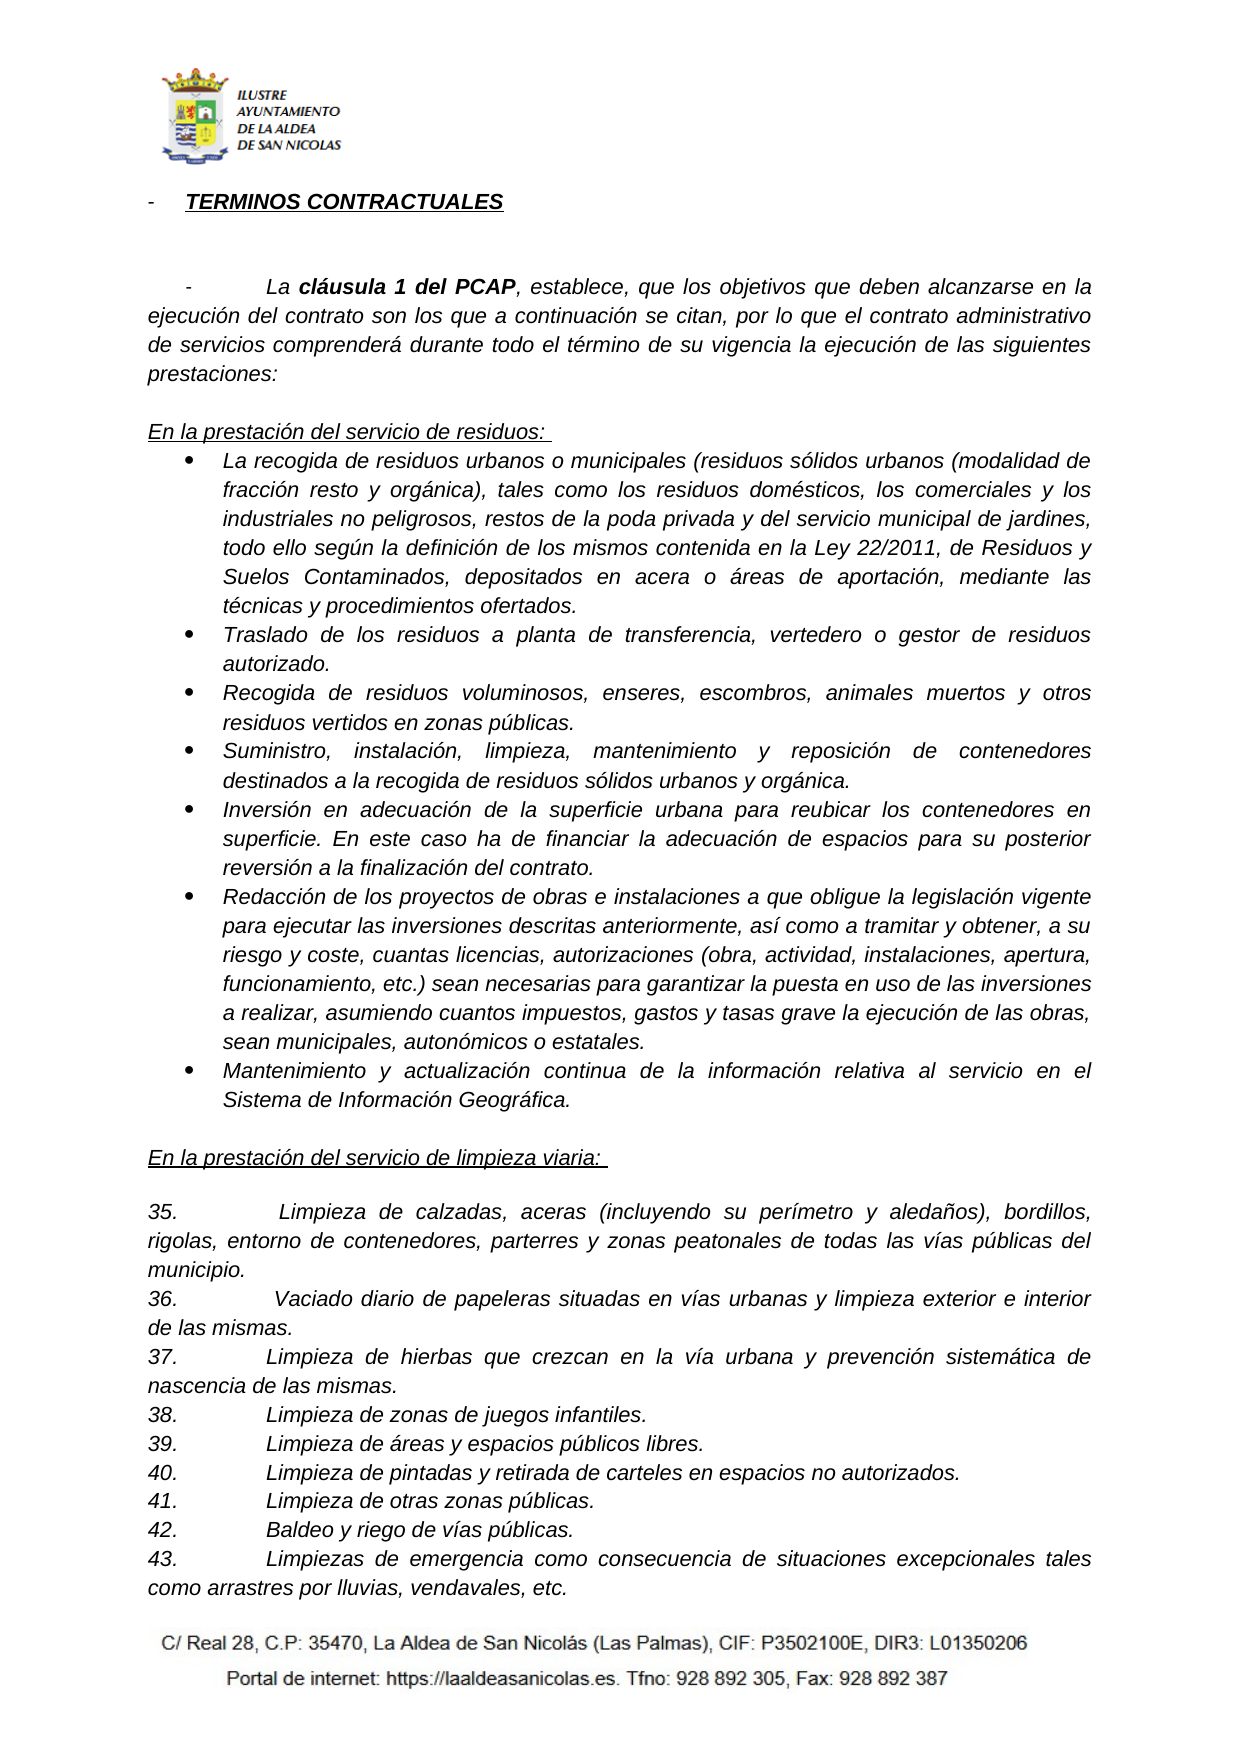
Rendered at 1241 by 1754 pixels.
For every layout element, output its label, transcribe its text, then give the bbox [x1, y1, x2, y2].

picture [149, 1627, 1034, 1694]
list Limpieza de zonas de juegos infantiles. [148, 1402, 1093, 1427]
picture [148, 60, 357, 172]
list Inversión en adecuación de la superficie urbana para reubicar los contenedores en superficie. En este caso ha de financiar la adecuación de espacios para su posterior reversión a la finalización del contrato. [185, 797, 1093, 880]
list Baldeo y riego de vías públicas. [148, 1517, 1093, 1543]
list Redacción de los proyectos de obras e instalaciones a que obligue la legislación vigente para ejecutar las inversiones descritas anteriormente, así como a tramitar y obtener, a su riesgo y coste, cuantas licencias, autorizaciones (obra, actividad, instalaciones, apertura, funcionamiento, etc.) sean necesarias para garantizar la puesta en uso de las inversiones a realizar, asumiendo cuantos impuestos, gastos y tasas grave la ejecución de las obras, sean municipales, autonómicos o estatales. [185, 884, 1093, 1054]
list TERMINOS CONTRACTUALES [148, 188, 1093, 215]
list Recogida de residuos voluminosos, enseres, escombros, animales muertos y otros residuos vertidos en zonas públicas. [185, 680, 1093, 735]
list Traslado de los residuos a planta de transferencia, vertedero o gestor de residuos autorizado. [185, 622, 1093, 677]
list Limpieza de calzadas, aceras (incluyendo su perímetro y aledaños), bordillos, rigolas, entorno de contenedores, parterres y zonas peatonales de todas las vías públicas del municipio. [148, 1199, 1093, 1282]
list La cláusula 1 del PCAP, establece, que los objetivos que deben alcanzarse en la ejecución del contrato son los que a continuación se citan, por lo que el contrato administrativo de servicios comprenderá durante todo el término de su vigencia la ejecución de las siguientes prestaciones: [148, 273, 1093, 387]
list Limpiezas de emergencia como consecuencia de situaciones excepcionales tales como arrastres por lluvias, vendavales, etc. [148, 1546, 1093, 1601]
list Limpieza de áreas y espacios públicos libres. [148, 1431, 1093, 1456]
list La recogida de residuos urbanos o municipales (residuos sólidos urbanos (modalidad de fracción resto y orgánica), tales como los residuos domésticos, los comerciales y los industriales no peligrosos, restos de la poda privada y del servicio municipal de jardines, todo ello según la definición de los mismos contenida en la Ley 22/2011, de Residuos y Suelos Contaminados, depositados en acera o áreas de aportación, mediante las técnicas y procedimientos ofertados. [185, 448, 1093, 618]
list Limpieza de hierbas que crezcan en la vía urbana y prevención sistemática de nascencia de las mismas. [148, 1344, 1093, 1398]
list Suministro, instalación, limpieza, mantenimiento y reposición de contenedores destinados a la recogida de residuos sólidos urbanos y orgánica. [185, 738, 1093, 793]
list Mantenimiento y actualización continua de la información relativa al servicio en el Sistema de Información Geográfica. [185, 1058, 1093, 1112]
list Vaciado diario de papeleras situadas en vías urbanas y limpieza exterior e interior de las mismas. [148, 1286, 1093, 1340]
text En la prestación del servicio de residuos: [148, 419, 1093, 444]
list Limpieza de pintadas y retirada de carteles en espacios no autorizados. [148, 1459, 1093, 1485]
text En la prestación del servicio de limpieza viaria: [148, 1145, 1093, 1170]
list Limpieza de otras zonas públicas. [148, 1488, 1093, 1514]
